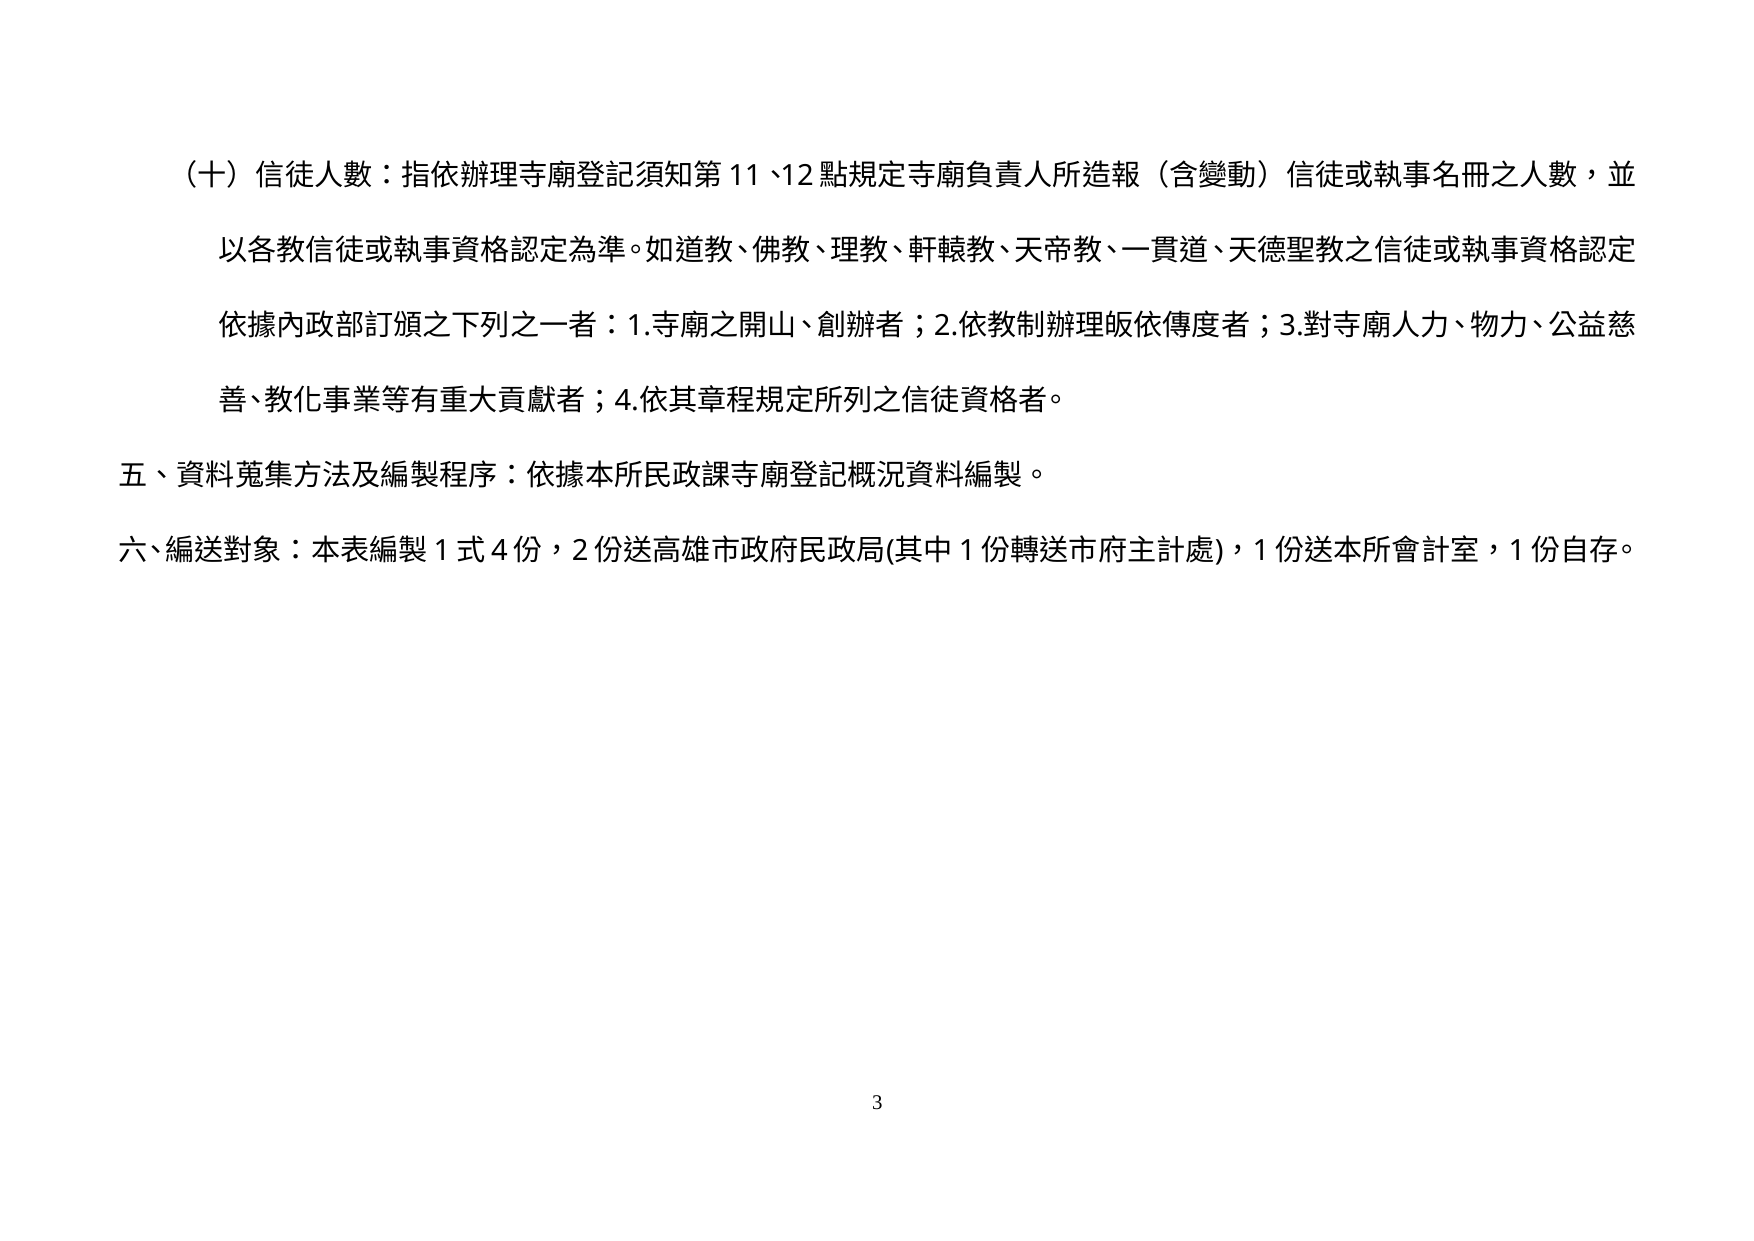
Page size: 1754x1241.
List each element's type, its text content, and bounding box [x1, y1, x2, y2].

table_cell 正式登記：凡符合寺廟登記要件並依寺廟登記相關規定辦理完竣之寺廟。 補辦登記：指違建寺廟，基於主管機關行政管理上的權宜措施，暫准以「補辦」名義所辦理登記之寺廟，其違建態樣如地目不符、無使用執照、未取得合法土地權源者…等。 適用監督寺廟條例之寺廟：指登記有案，依據監督寺廟條例，其不動產（包括土地及建築物）以「寺廟」名義登記之寺廟。 私建：指寺廟登記規則修正施行前登記有案，由私人出資建立並管理，其不動產（包括土地及建築物）以私人名義登記之寺廟。 公建：指寺廟登記規則修正施行前登記有案，由政府機關或地方自治團體管理之寺廟。 已辦理財團法人登記數：寺廟依辦理寺廟登記須知完成寺廟登記程序後，寺廟負責人依財團法人相關法令規定，申請許可設立為財團法人制寺廟者。 未辦理財團法人登記數：寺廟依辦理寺廟登記須知完成寺廟登記程序但後續未申請許可設立為財團法人制寺廟者。 不動產：凡經辦理登記之寺廟坐落基地之不動產者（包括土地及建築物）屬之，其他部分係指非寺廟坐落基地及寺廟建築之外之土地及建築物。 信徒人數：指依辦理寺廟登記須知第11、12點規定寺廟負責人所造報（含變動）信徒或執事名冊之人數，並以各教信徒或執事資格認定為準。如道教、佛教、理教、軒轅教、天帝教、一貫道、天德聖教之信徒或執事資格認定依據內政部訂頒之下列之一者：1.寺廟之開山、創辦者；2.依教制辦理皈依傳度者；3.對寺廟人力、物力、公益慈善、教化事業等有重大貢獻者；4.依其章程規定所列之信徒資格者。 [107, 136, 1647, 436]
table_cell 六、編送對象：本表編製1式4份，2份送高雄市政府民政局(其中1份轉送市府主計處)，1份送本所會計室，1份自存。 [107, 511, 1647, 586]
table_cell 五、資料蒐集方法及編製程序：依據本所民政課寺廟登記概況資料編製。 [107, 436, 1647, 511]
